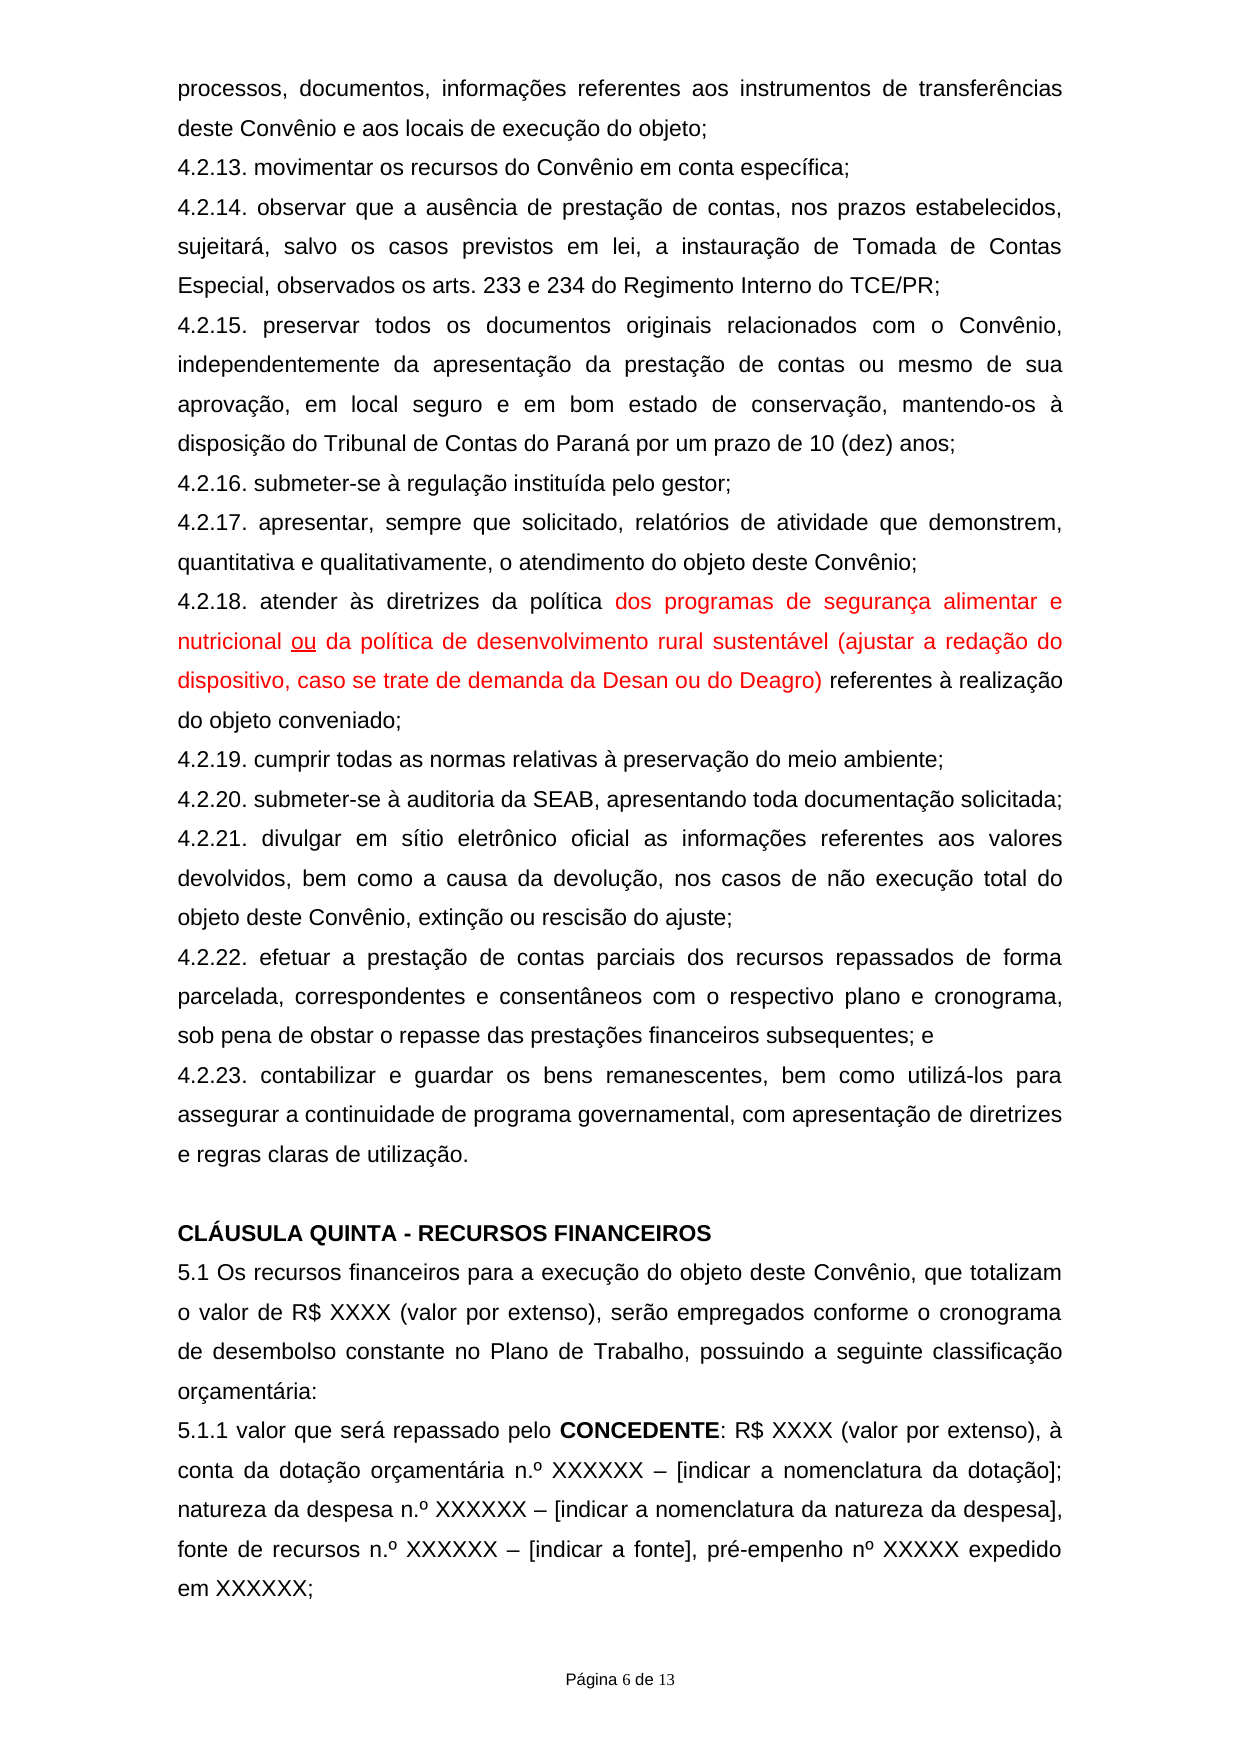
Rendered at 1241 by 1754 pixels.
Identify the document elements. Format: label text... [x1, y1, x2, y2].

text 4.2.19. cumprir todas as normas relativas à preservação do meio ambiente; [177, 746, 1063, 772]
subtitle CLÁUSULA QUINTA - RECURSOS FINANCEIROS [177, 1220, 1063, 1246]
text 4.2.23. contabilizar e guardar os bens remanescentes, bem como utilizá-los para assegurar a continuidade de programa governamental, com apresentação de diretrizes e regras claras de utilização. [177, 1062, 1063, 1167]
text 5.1 Os recursos financeiros para a execução do objeto deste Convênio, que totalizam o valor de R$ XXXX (valor por extenso), serão empregados conforme o cronograma de desembolso constante no Plano de Trabalho, possuindo a seguinte classificação orçamentária: [177, 1259, 1063, 1404]
text 4.2.14. observar que a ausência de prestação de contas, nos prazos estabelecidos, sujeitará, salvo os casos previstos em lei, a instauração de Tomada de Contas Especial, observados os arts. 233 e 234 do Regimento Interno do TCE/PR; [177, 193, 1063, 299]
text 4.2.18. atender às diretrizes da política dos programas de segurança alimentar e nutricional ou da política de desenvolvimento rural sustentável (ajustar a redação do dispositivo, caso se trate de demanda da Desan ou do Deagro) referentes à realização do objeto conveniado; [177, 588, 1063, 733]
text 4.2.13. movimentar os recursos do Convênio em conta específica; [177, 154, 1063, 180]
text 4.2.22. efetuar a prestação de contas parciais dos recursos repassados de forma parcelada, correspondentes e consentâneos com o respectivo plano e cronograma, sob pena de obstar o repasse das prestações financeiros subsequentes; e [177, 943, 1063, 1049]
text 5.1.1 valor que será repassado pelo CONCEDENTE: R$ XXXX (valor por extenso), à conta da dotação orçamentária n.º XXXXXX – [indicar a nomenclatura da dotação]; natureza da despesa n.º XXXXXX – [indicar a nomenclatura da natureza da despesa], fonte de recursos n.º XXXXXX – [indicar a fonte], pré-empenho nº XXXXX expedido em XXXXXX; [177, 1417, 1063, 1602]
text 4.2.15. preservar todos os documentos originais relacionados com o Convênio, independentemente da apresentação da prestação de contas ou mesmo de sua aprovação, em local seguro e em bom estado de conservação, mantendo-os à disposição do Tribunal de Contas do Paraná por um prazo de 10 (dez) anos; [177, 312, 1063, 457]
text 4.2.17. apresentar, sempre que solicitado, relatórios de atividade que demonstrem, quantitativa e qualitativamente, o atendimento do objeto deste Convênio; [177, 509, 1063, 575]
text 4.2.20. submeter-se à auditoria da SEAB, apresentando toda documentação solicitada; [177, 786, 1063, 812]
text 4.2.16. submeter-se à regulação instituída pelo gestor; [177, 470, 1063, 496]
text 4.2.21. divulgar em sítio eletrônico oficial as informações referentes aos valores devolvidos, bem como a causa da devolução, nos casos de não execução total do objeto deste Convênio, extinção ou rescisão do ajuste; [177, 825, 1063, 930]
text processos, documentos, informações referentes aos instrumentos de transferências deste Convênio e aos locais de execução do objeto; [177, 75, 1063, 141]
